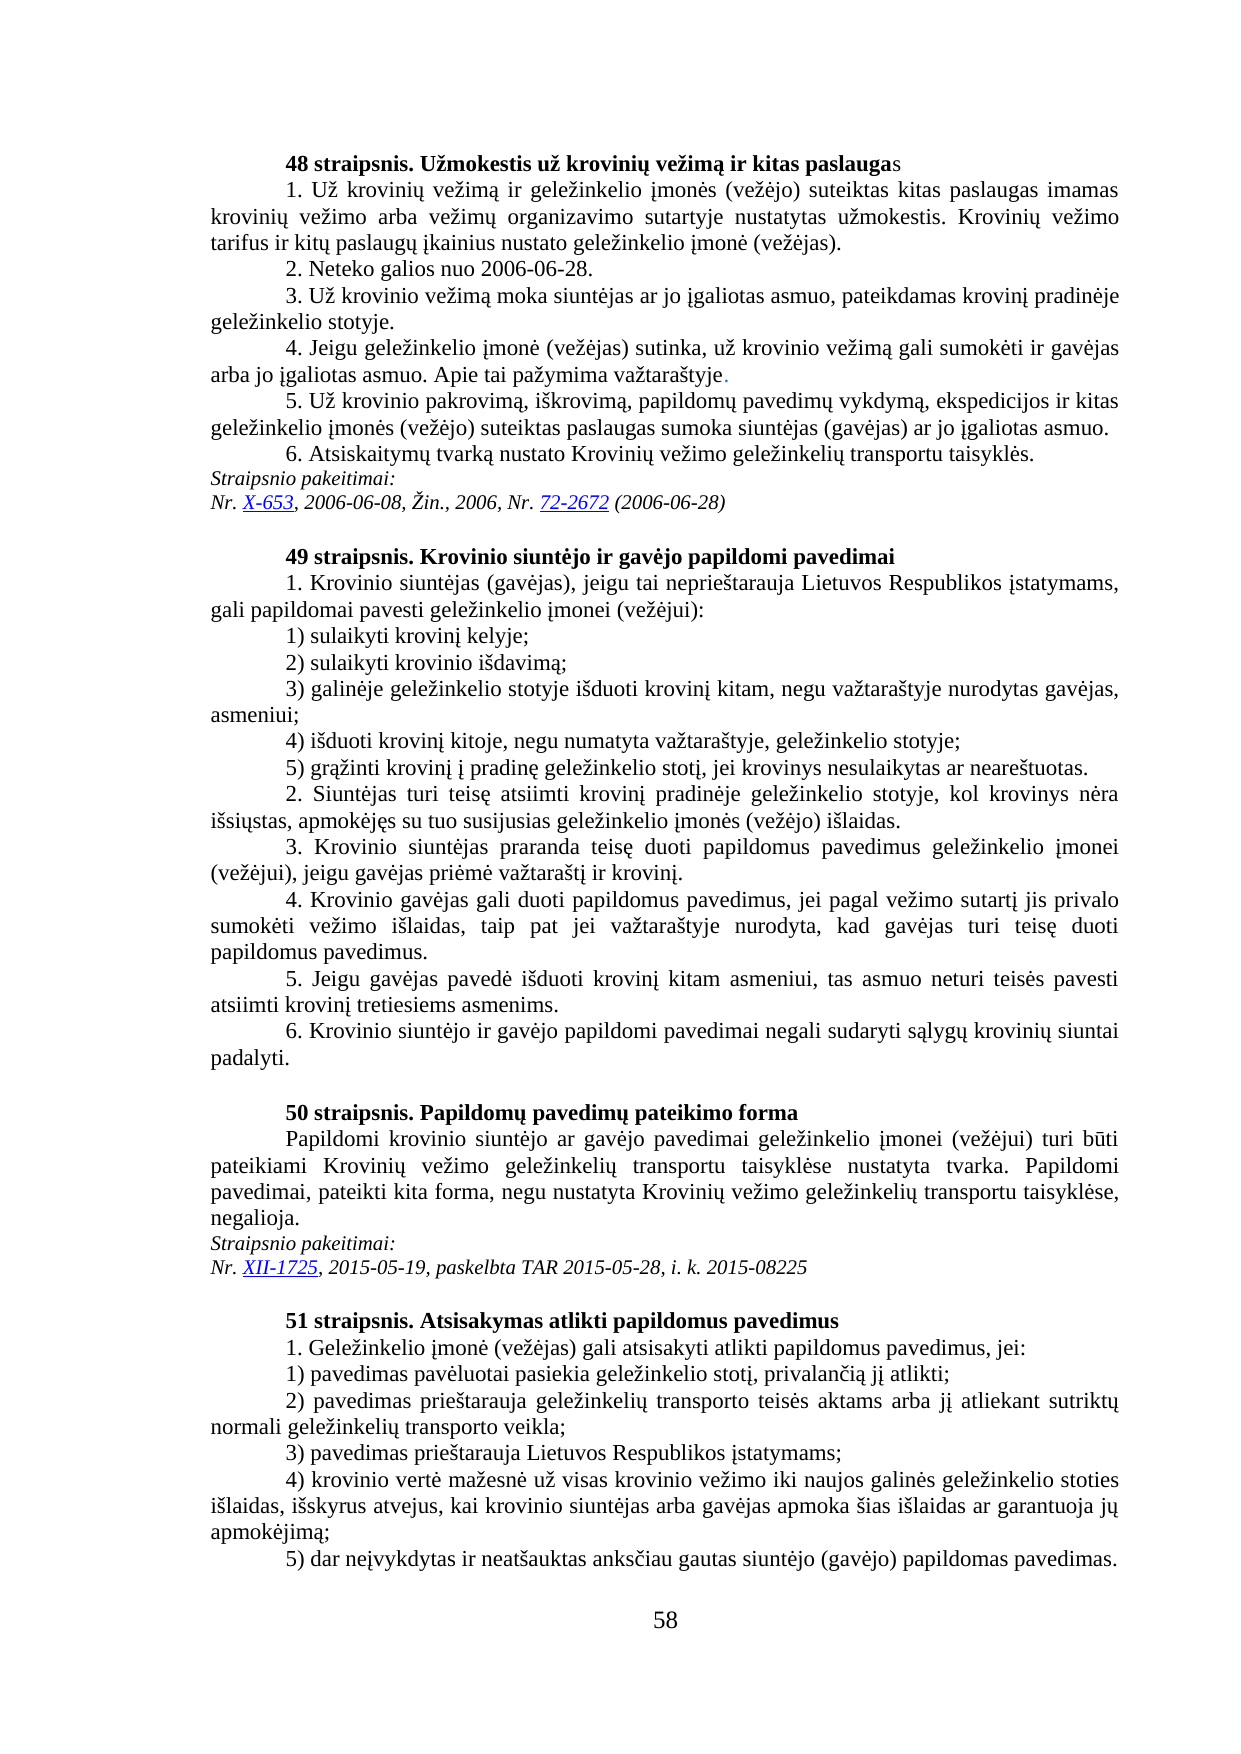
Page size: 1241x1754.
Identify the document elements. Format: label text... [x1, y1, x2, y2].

text 4) išduoti krovinį kitoje, negu numatyta važtaraštyje, geležinkelio stotyje; [210, 728, 1120, 754]
text 4. Krovinio gavėjas gali duoti papildomus pavedimus, jei pagal vežimo sutartį jis privalo sumokėti vežimo išlaidas, taip pat jei važtaraštyje nurodyta, kad gavėjas turi teisę duoti papildomus pavedimus. [210, 886, 1120, 965]
text Papildomi krovinio siuntėjo ar gavėjo pavedimai geležinkelio įmonei (vežėjui) turi būti pateikiami Krovinių vežimo geležinkelių transportu taisyklėse nustatyta tvarka. Papildomi pavedimai, pateikti kita forma, negu nustatyta Krovinių vežimo geležinkelių transportu taisyklėse, negalioja. [210, 1125, 1120, 1231]
text 5) grąžinti krovinį į pradinę geležinkelio stotį, jei krovinys nesulaikytas ar neareštuotas. [210, 754, 1120, 780]
text 3) galinėje geležinkelio stotyje išduoti krovinį kitam, negu važtaraštyje nurodytas gavėjas, asmeniui; [210, 675, 1120, 728]
text 1) pavedimas pavėluotai pasiekia geležinkelio stotį, privalančią jį atlikti; [210, 1360, 1120, 1387]
text 49 straipsnis. Krovinio siuntėjo ir gavėjo papildomi pavedimai [210, 543, 1120, 569]
text 4. Jeigu geležinkelio įmonė (vežėjas) sutinka, už krovinio vežimą gali sumokėti ir gavėjas arba jo įgaliotas asmuo. Apie tai pažymima važtaraštyje. [210, 334, 1120, 387]
text 50 straipsnis. Papildomų pavedimų pateikimo forma [210, 1099, 1120, 1125]
text 5) dar neįvykdytas ir neatšauktas anksčiau gautas siuntėjo (gavėjo) papildomas pavedimas. [210, 1545, 1120, 1571]
text 1. Krovinio siuntėjas (gavėjas), jeigu tai neprieštarauja Lietuvos Respublikos įstatymams, gali papildomai pavesti geležinkelio įmonei (vežėjui): [210, 569, 1120, 622]
text 6. Atsiskaitymų tvarką nustato Krovinių vežimo geležinkelių transportu taisyklės. [210, 440, 1120, 466]
text Straipsnio pakeitimai: [210, 1231, 1120, 1255]
text 2. Neteko galios nuo 2006-06-28. [210, 255, 1120, 282]
text 1. Už krovinių vežimą ir geležinkelio įmonės (vežėjo) suteiktas kitas paslaugas imamas krovinių vežimo arba vežimų organizavimo sutartyje nustatytas užmokestis. Krovinių vežimo tarifus ir kitų paslaugų įkainius nustato geležinkelio įmonė (vežėjas). [210, 176, 1120, 255]
text 5. Jeigu gavėjas pavedė išduoti krovinį kitam asmeniui, tas asmuo neturi teisės pavesti atsiimti krovinį tretiesiems asmenims. [210, 965, 1120, 1017]
text 6. Krovinio siuntėjo ir gavėjo papildomi pavedimai negali sudaryti sąlygų krovinių siuntai padalyti. [210, 1017, 1120, 1070]
text 5. Už krovinio pakrovimą, iškrovimą, papildomų pavedimų vykdymą, ekspedicijos ir kitas geležinkelio įmonės (vežėjo) suteiktas paslaugas sumoka siuntėjas (gavėjas) ar jo įgaliotas asmuo. [210, 387, 1120, 440]
text 1. Geležinkelio įmonė (vežėjas) gali atsisakyti atlikti papildomus pavedimus, jei: [210, 1334, 1120, 1360]
text 3. Už krovinio vežimą moka siuntėjas ar jo įgaliotas asmuo, pateikdamas krovinį pradinėje geležinkelio stotyje. [210, 282, 1120, 334]
text 3. Krovinio siuntėjas praranda teisę duoti papildomus pavedimus geležinkelio įmonei (vežėjui), jeigu gavėjas priėmė važtaraštį ir krovinį. [210, 833, 1120, 886]
text 1) sulaikyti krovinį kelyje; [210, 622, 1120, 648]
text Straipsnio pakeitimai: [210, 466, 1120, 490]
text 4) krovinio vertė mažesnė už visas krovinio vežimo iki naujos galinės geležinkelio stoties išlaidas, išskyrus atvejus, kai krovinio siuntėjas arba gavėjas apmoka šias išlaidas ar garantuoja jų apmokėjimą; [210, 1466, 1120, 1545]
text 2) sulaikyti krovinio išdavimą; [210, 648, 1120, 675]
text 51 straipsnis. Atsisakymas atlikti papildomus pavedimus [210, 1308, 1120, 1334]
text 3) pavedimas prieštarauja Lietuvos Respublikos įstatymams; [210, 1439, 1120, 1466]
text Nr. XII-1725, 2015-05-19, paskelbta TAR 2015-05-28, i. k. 2015-08225 [210, 1255, 1120, 1279]
text 2. Siuntėjas turi teisę atsiimti krovinį pradinėje geležinkelio stotyje, kol krovinys nėra išsiųstas, apmokėjęs su tuo susijusias geležinkelio įmonės (vežėjo) išlaidas. [210, 780, 1120, 833]
text 2) pavedimas prieštarauja geležinkelių transporto teisės aktams arba jį atliekant sutriktų normali geležinkelių transporto veikla; [210, 1387, 1120, 1439]
text Nr. X-653, 2006-06-08, Žin., 2006, Nr. 72-2672 (2006-06-28) [210, 490, 1120, 514]
text 48 straipsnis. Užmokestis už krovinių vežimą ir kitas paslaugas [210, 150, 1120, 176]
